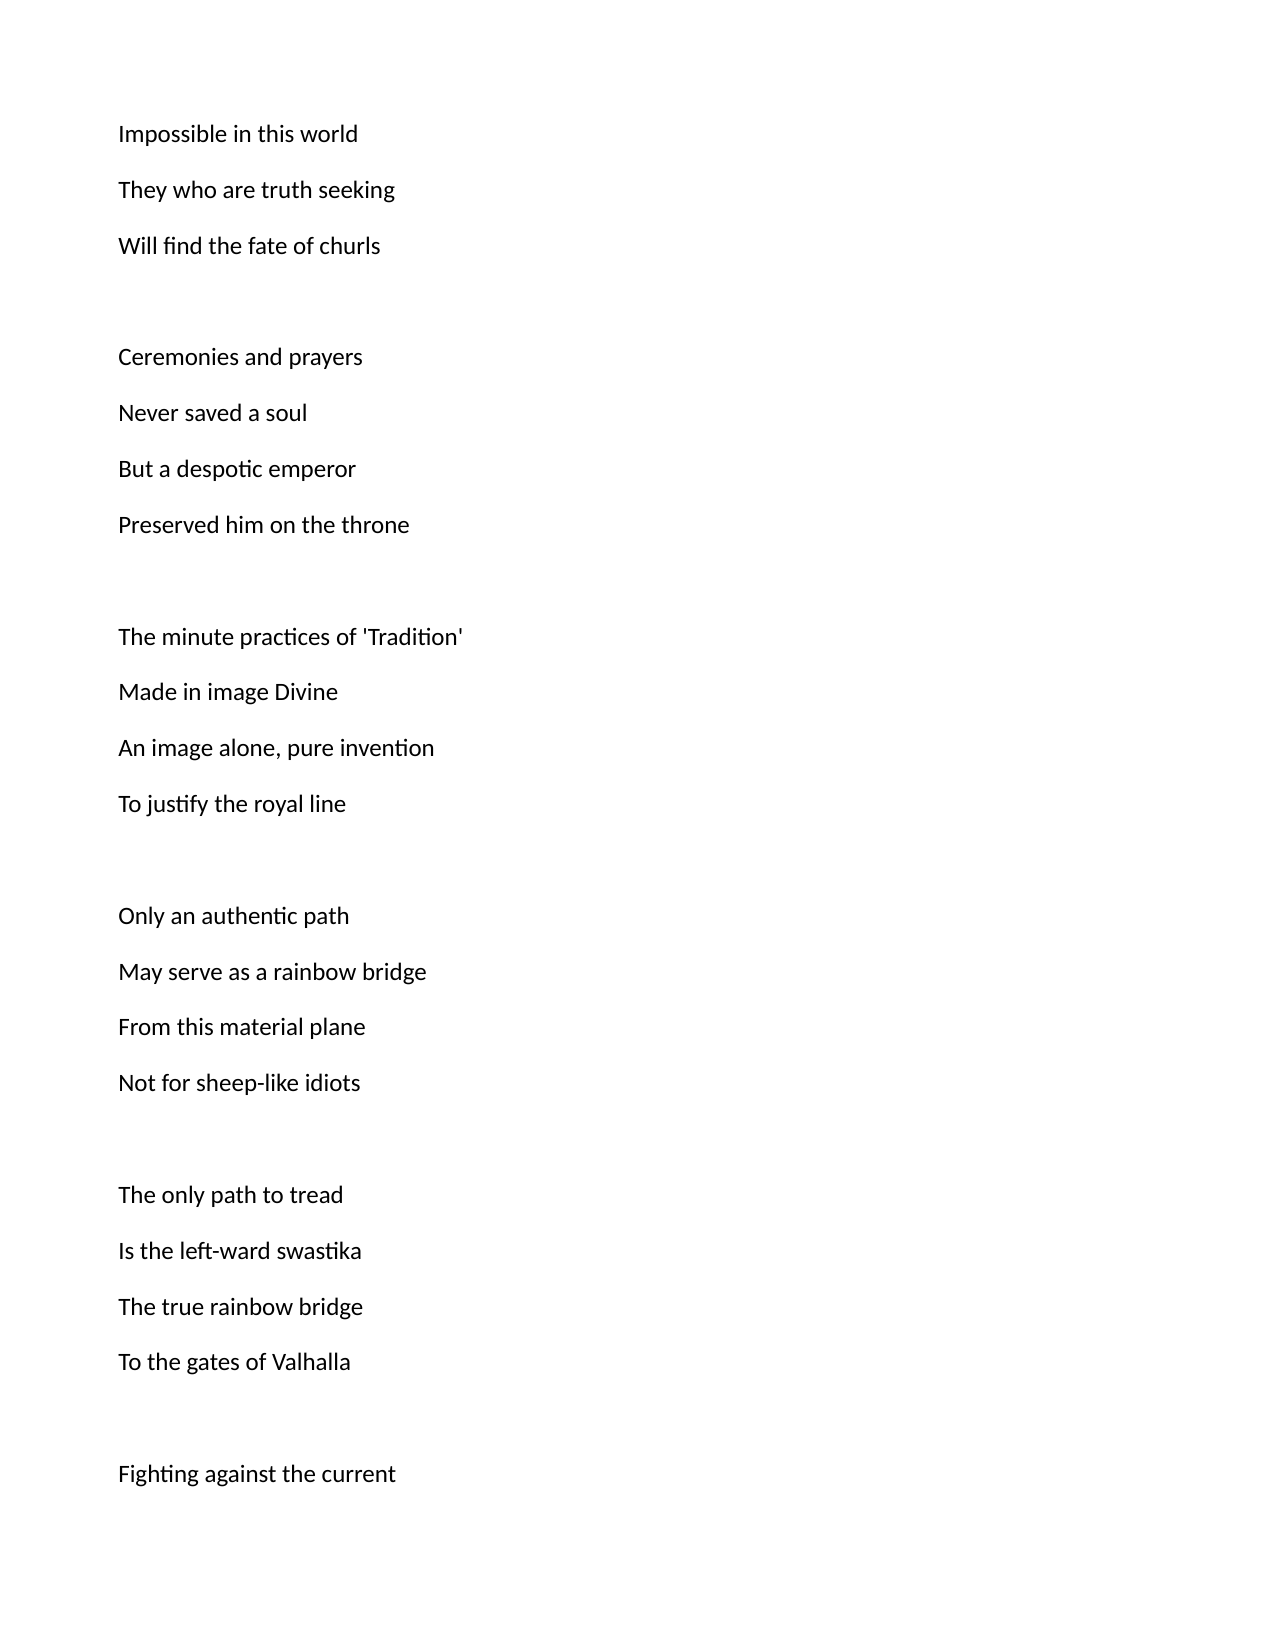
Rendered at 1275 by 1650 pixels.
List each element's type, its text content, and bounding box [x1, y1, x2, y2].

text Made in image Divine [118, 676, 1157, 707]
text The only path to tread [118, 1179, 1157, 1209]
text Ceremonies and prayers [118, 341, 1157, 372]
text They who are truth seeking [118, 174, 1157, 204]
text Will find the fate of churls [118, 230, 1157, 260]
text From this material plane [118, 1011, 1157, 1042]
text The true rainbow bridge [118, 1291, 1157, 1321]
text Fighting against the current [118, 1458, 1157, 1489]
text May serve as a rainbow bridge [118, 956, 1157, 986]
text Is the left-ward swastika [118, 1235, 1157, 1265]
text Preserved him on the throne [118, 509, 1157, 539]
text Not for sheep-like idiots [118, 1067, 1157, 1098]
text But a despotic emperor [118, 453, 1157, 484]
text To the gates of Valhalla [118, 1346, 1157, 1377]
text To justify the royal line [118, 788, 1157, 819]
text An image alone, pure invention [118, 732, 1157, 763]
text Never saved a soul [118, 397, 1157, 428]
text Only an authentic path [118, 900, 1157, 930]
text The minute practices of 'Tradition' [118, 621, 1157, 651]
text Impossible in this world [118, 118, 1157, 149]
